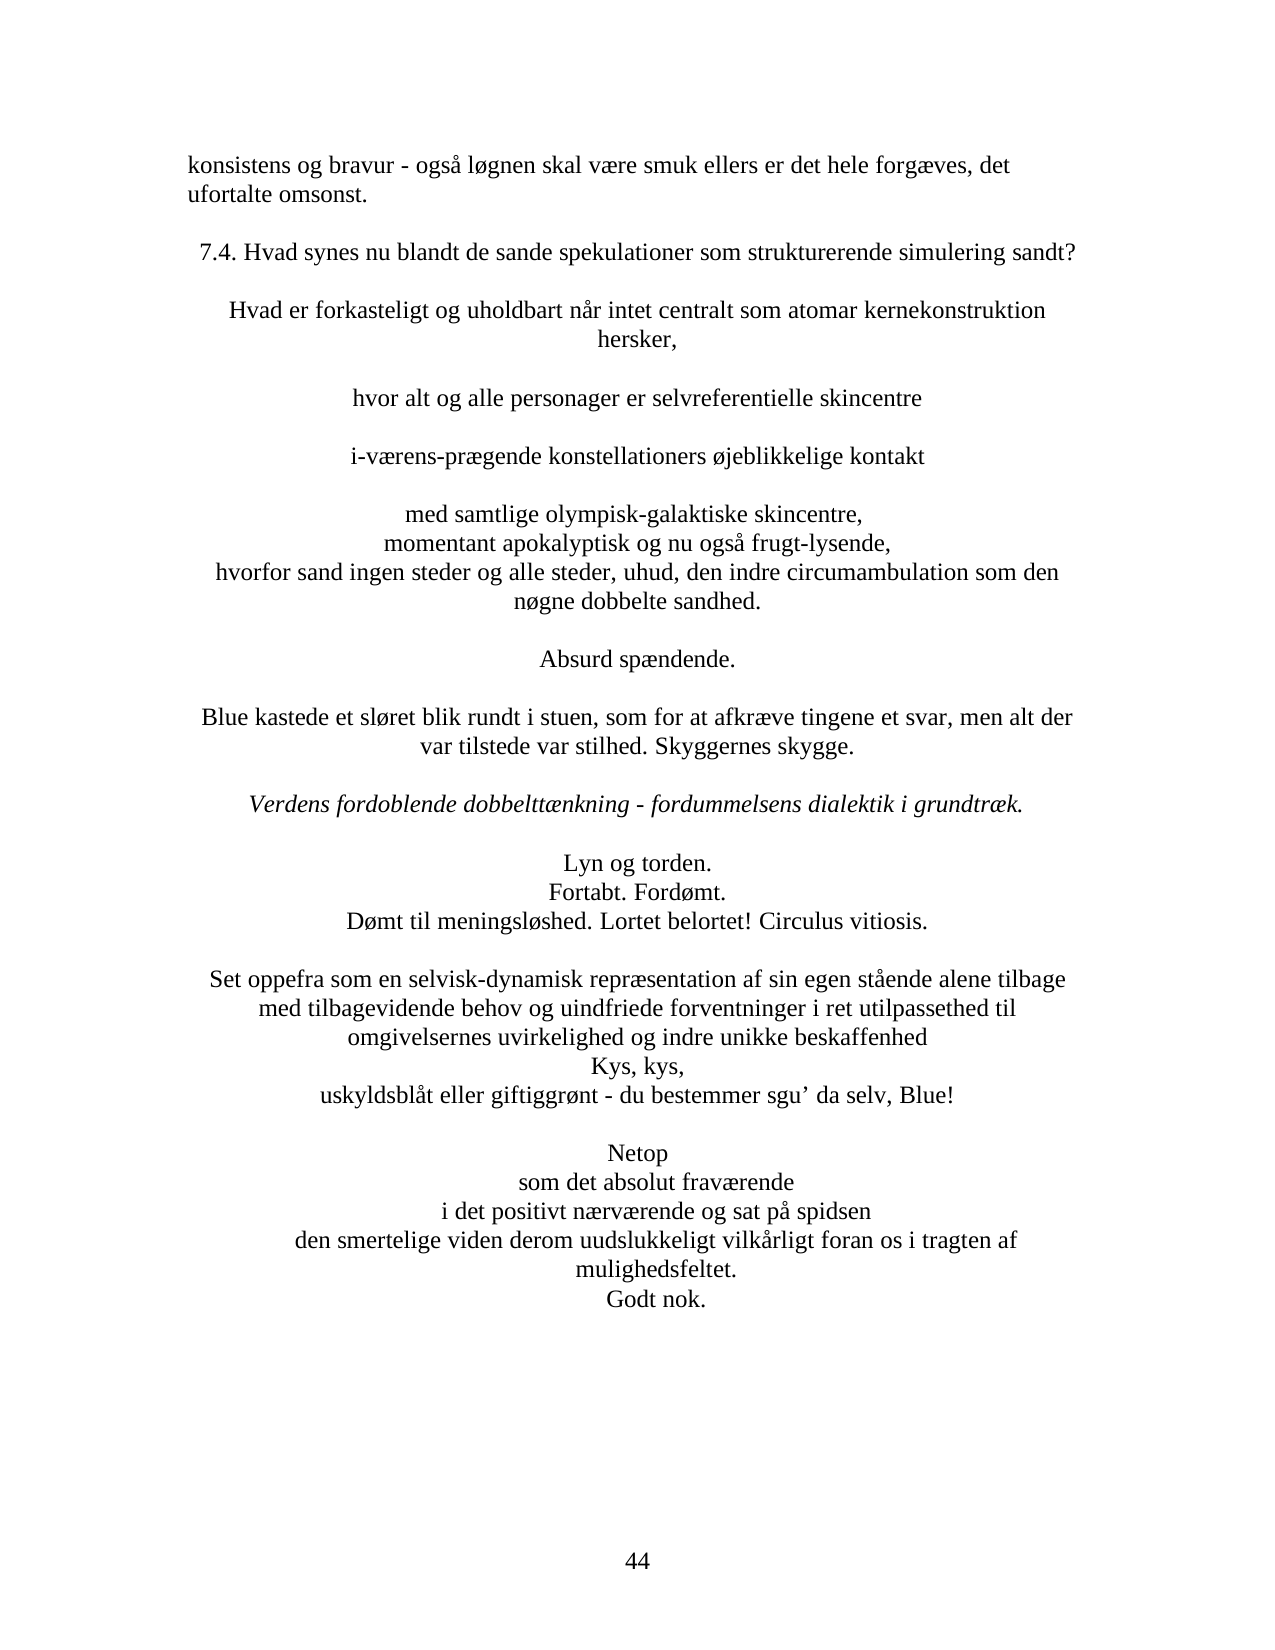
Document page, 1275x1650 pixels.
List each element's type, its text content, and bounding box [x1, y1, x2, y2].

text den smertelige viden derom uudslukkeligt vilkårligt foran os i tragten af mulighedsfeltet. [225, 1225, 1088, 1283]
text uskyldsblåt eller giftiggrønt - du bestemmer sgu’ da selv, Blue! [187, 1080, 1088, 1109]
text Godt nok. [225, 1283, 1088, 1312]
text Dømt til meningsløshed. Lortet belortet! Circulus vitiosis. [187, 906, 1088, 935]
text Set oppefra som en selvisk-dynamisk repræsentation af sin egen stående alene tilbage med tilbagevidende behov og uindfriede forventninger i ret utilpassethed til omgivelsernes uvirkelighed og indre unikke beskaffenhed [187, 964, 1088, 1051]
text Fortabt. Fordømt. [187, 877, 1088, 906]
text Hvad er forkasteligt og uholdbart når intet centralt som atomar kernekonstruktion hersker, [187, 295, 1088, 353]
text i det positivt nærværende og sat på spidsen [225, 1196, 1088, 1225]
text hvor alt og alle personager er selvreferentielle skincentre [187, 382, 1088, 412]
text som det absolut fraværende [225, 1167, 1088, 1196]
text 7.4. Hvad synes nu blandt de sande spekulationer som strukturerende simulering sandt? [187, 237, 1088, 266]
text momentant apokalyptisk og nu også frugt-lysende, [187, 528, 1088, 557]
text Netop [187, 1138, 1088, 1167]
text hvorfor sand ingen steder og alle steder, uhud, den indre circumambulation som den nøgne dobbelte sandhed. [187, 557, 1088, 615]
text Lyn og torden. [187, 847, 1088, 877]
text Blue kastede et sløret blik rundt i stuen, som for at afkræve tingene et svar, men alt der var tilstede var stilhed. Skyggernes skygge. [187, 702, 1088, 760]
text med samtlige olympisk-galaktiske skincentre, [187, 499, 1088, 528]
text i-værens-prægende konstellationers øjeblikkelige kontakt [187, 441, 1088, 470]
text Verdens fordoblende dobbelttænkning - fordummelsens dialektik i grundtræk. [187, 789, 1088, 818]
text konsistens og bravur - også løgnen skal være smuk ellers er det hele forgæves, det ufortalte omsonst. [187, 150, 1088, 208]
text Kys, kys, [187, 1051, 1088, 1080]
text Absurd spændende. [187, 644, 1088, 673]
